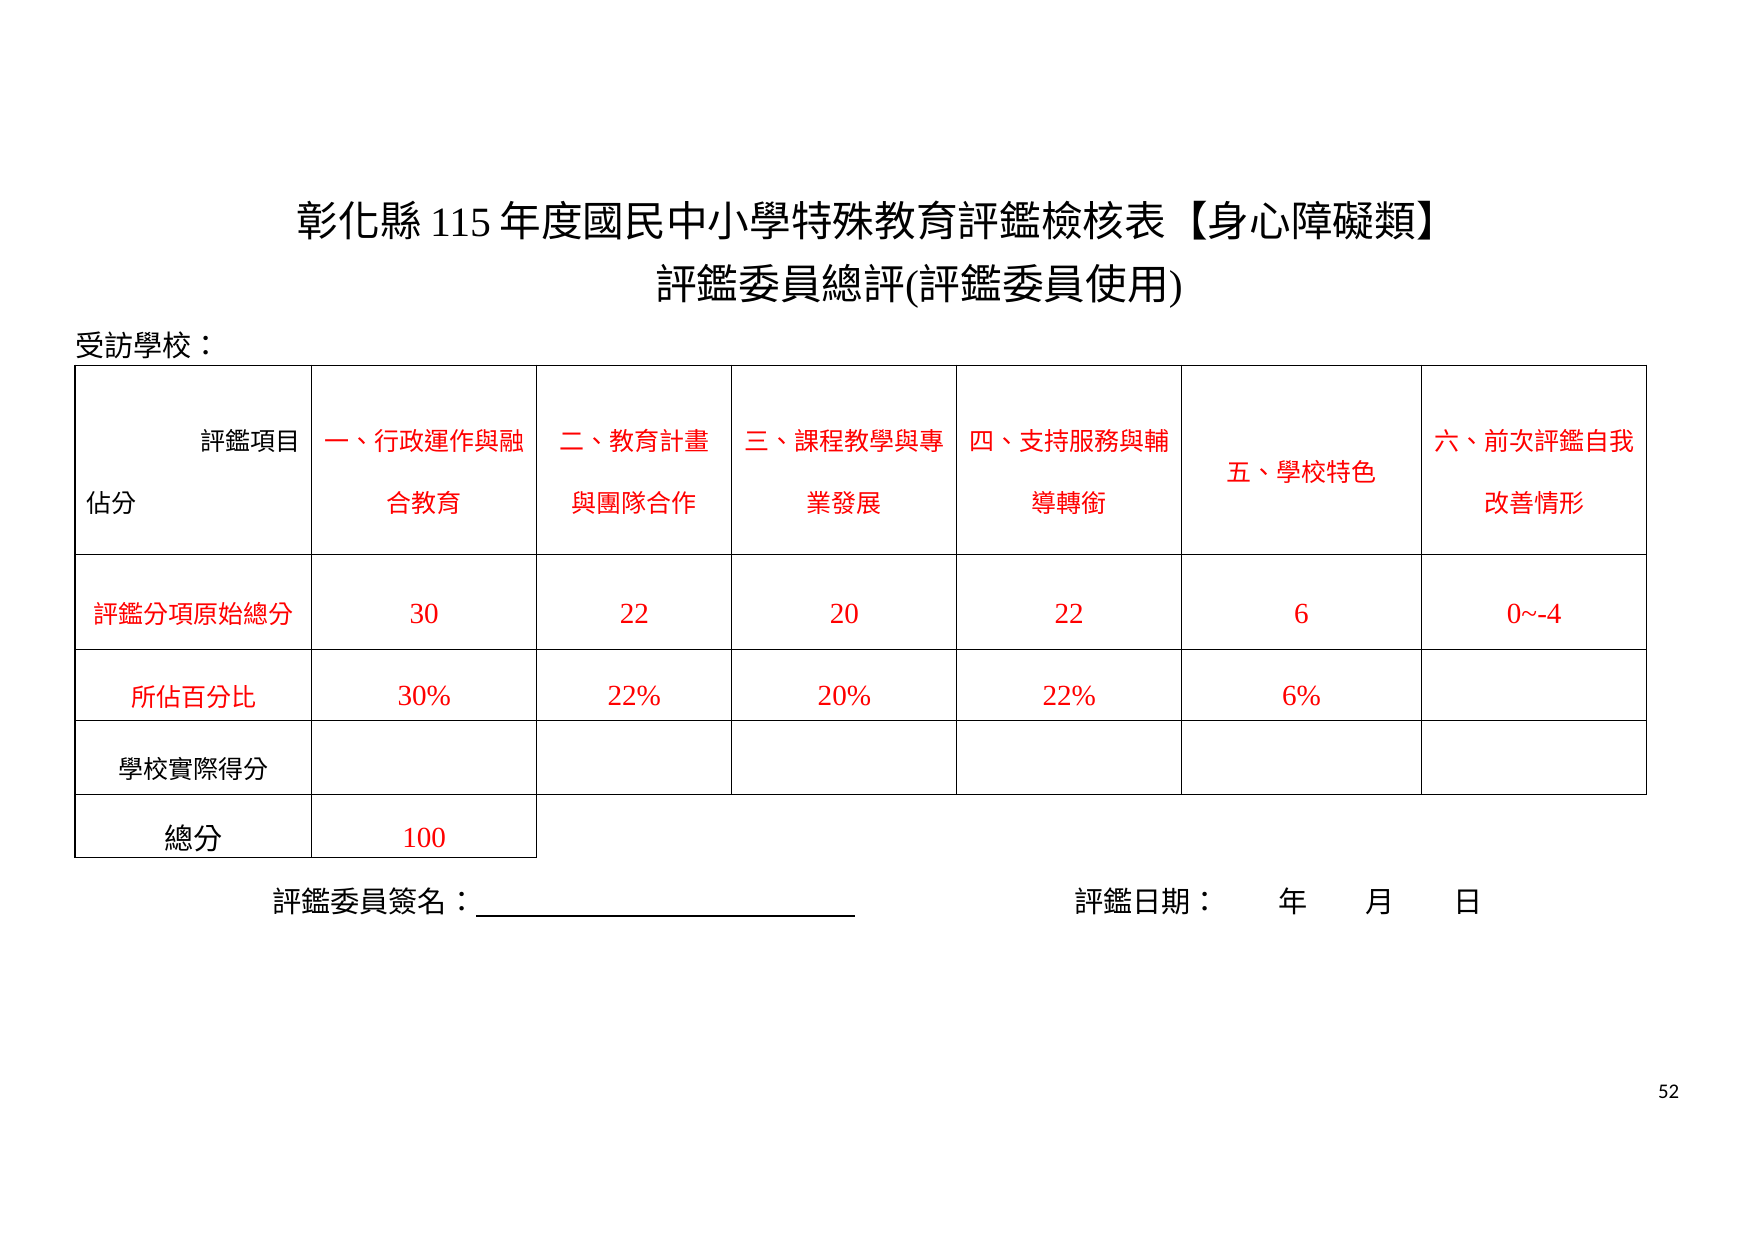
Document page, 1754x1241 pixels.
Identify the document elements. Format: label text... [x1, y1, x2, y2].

table_cell 6 [1182, 555, 1421, 649]
table_cell 總分 [76, 795, 311, 857]
table_cell 評鑑分項原始總分 [76, 555, 311, 649]
table_header 五、學校特色 [1182, 366, 1421, 554]
table_cell [1422, 650, 1646, 719]
table_cell 100 [312, 795, 536, 857]
table_cell [537, 721, 731, 794]
table_cell 20% [732, 650, 956, 719]
table_cell [1421, 795, 1647, 857]
text 彰化縣115年度國民中小學特殊教育評鑑檢核表【身心障礙類】 [75, 177, 1679, 239]
table_header 二、教育計畫與團隊合作 [537, 366, 731, 554]
table_cell [1422, 721, 1646, 794]
table_header 三、課程教學與專業發展 [732, 366, 956, 554]
table_cell [732, 721, 956, 794]
table_cell 0~-4 [1422, 555, 1646, 649]
table_header 一、行政運作與融合教育 [312, 366, 536, 554]
table_cell 30 [312, 555, 536, 649]
table_cell [1181, 795, 1421, 857]
table_cell [732, 795, 956, 857]
text 評鑑委員簽名： 評鑑日期： 年 月 日 [75, 858, 1679, 921]
table_cell 22% [537, 650, 731, 719]
table_cell 22 [957, 555, 1181, 649]
text 評鑑委員總評(評鑑委員使用) [75, 239, 1679, 302]
table_cell [537, 795, 732, 857]
table_cell 30% [312, 650, 536, 719]
table_header 評鑑項目 佔分 [76, 366, 311, 554]
table_cell 22% [957, 650, 1181, 719]
table_cell [956, 795, 1181, 857]
table_cell [957, 721, 1181, 794]
table_header 六、前次評鑑自我改善情形 [1422, 366, 1646, 554]
table_cell 22 [537, 555, 731, 649]
table_cell 6% [1182, 650, 1421, 719]
table_cell 20 [732, 555, 956, 649]
table_cell [1182, 721, 1421, 794]
table_cell 所佔百分比 [76, 650, 311, 719]
table_cell [312, 721, 536, 794]
table_cell 學校實際得分 [76, 721, 311, 794]
table_header 四、支持服務與輔導轉銜 [957, 366, 1181, 554]
text 受訪學校： [75, 302, 1679, 364]
